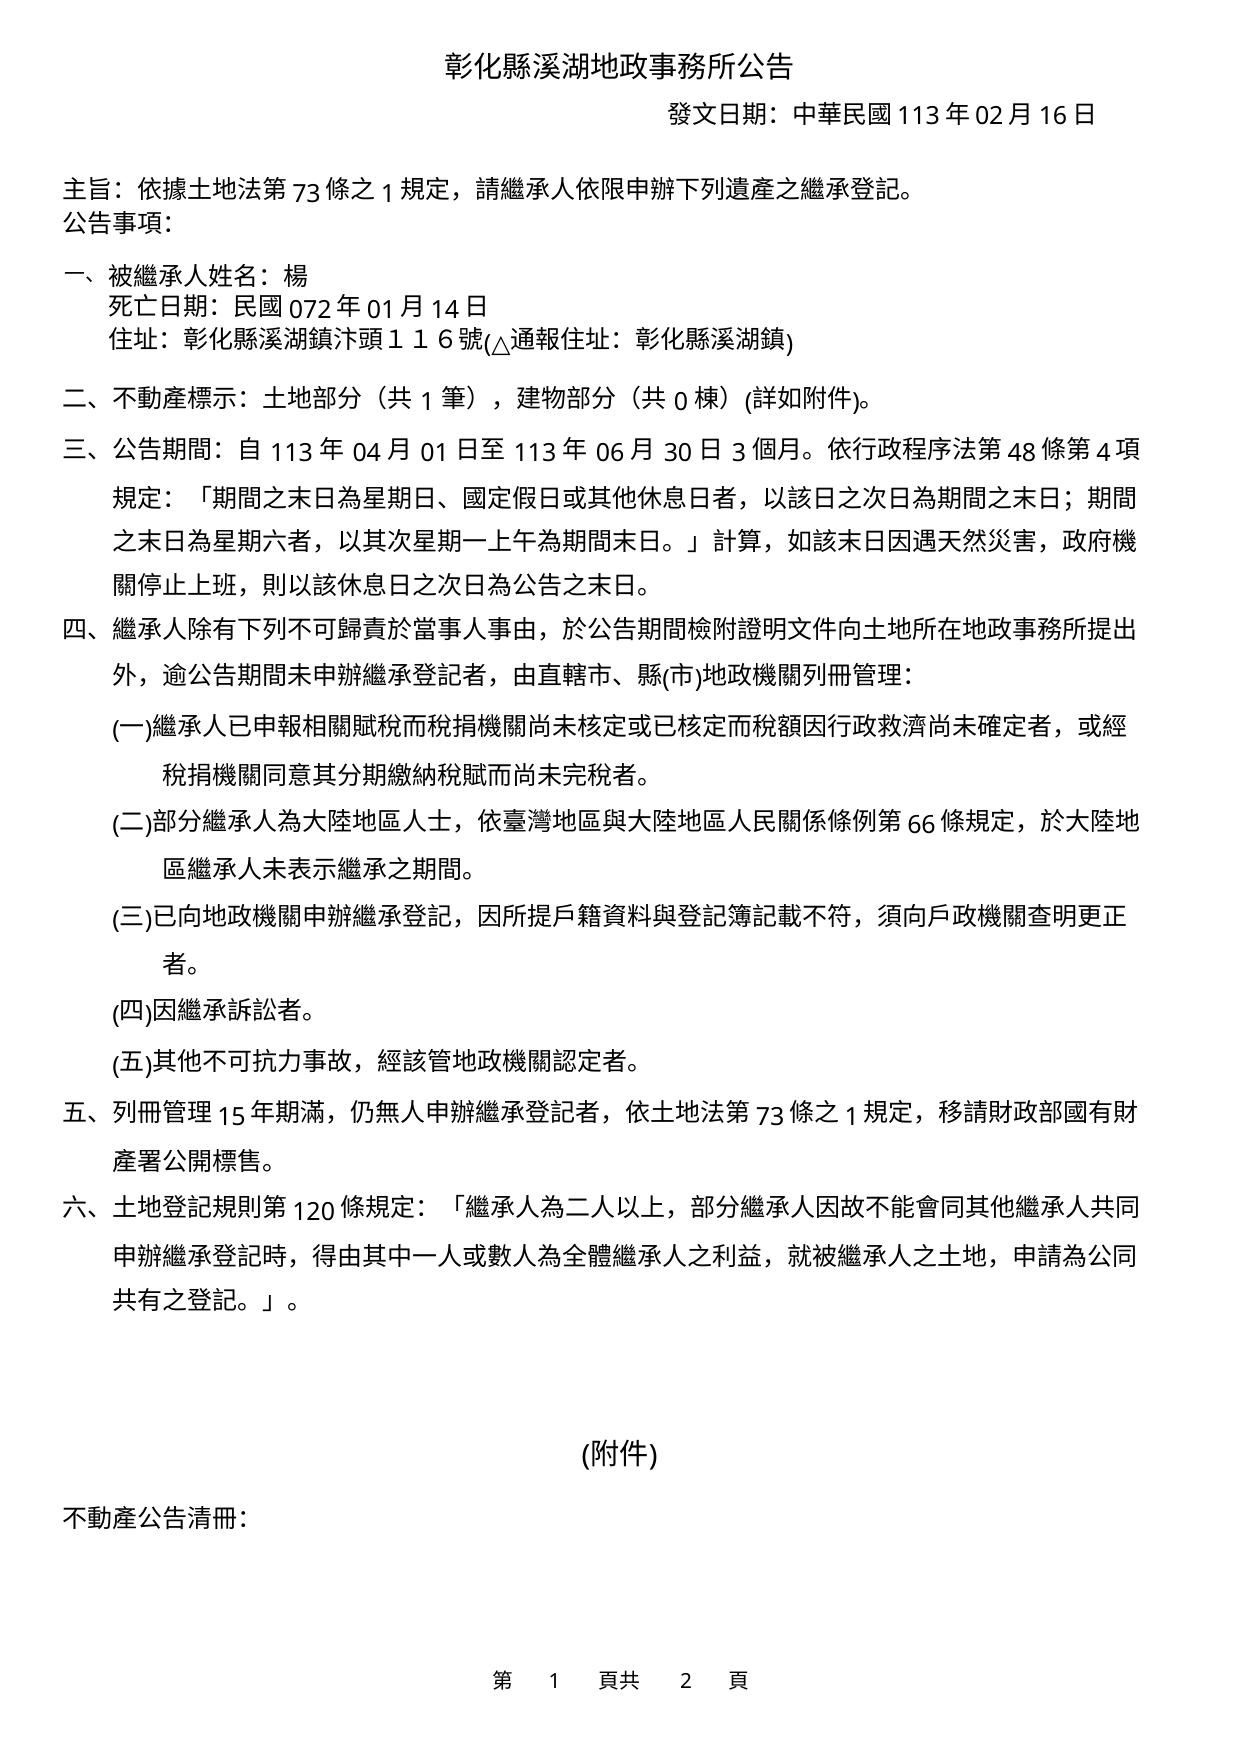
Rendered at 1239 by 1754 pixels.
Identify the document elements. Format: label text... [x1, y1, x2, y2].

table_cell [667, 1383, 718, 1423]
table_header [523, 0, 585, 41]
table_header [667, 0, 718, 41]
table_cell [62, 95, 109, 135]
table_cell [483, 1557, 523, 1661]
table_cell [0, 1383, 62, 1423]
table_cell [653, 1383, 667, 1423]
table_cell [585, 95, 653, 135]
table_cell 第 [483, 1661, 523, 1701]
table_cell [1177, 1383, 1239, 1423]
table_cell [667, 135, 718, 176]
table_cell 被繼承人姓名：楊 死亡日期：民國072年01月14日 住址：彰化縣溪湖鎮汴頭１１６號(△通報住址：彰化縣溪湖鎮) [109, 263, 1177, 384]
table_cell [653, 95, 667, 135]
table_cell [0, 41, 62, 94]
table_header [718, 0, 759, 41]
table_cell [62, 1383, 109, 1423]
table_cell [109, 1557, 482, 1661]
table_cell [585, 135, 653, 176]
table_header [1177, 0, 1239, 41]
table_cell [523, 1383, 585, 1423]
table_cell [1177, 176, 1239, 246]
table_cell [759, 1557, 1177, 1661]
table_cell [1177, 41, 1239, 94]
table_header [759, 0, 1177, 41]
table_cell [0, 1424, 62, 1485]
table_cell 不動產公告清冊： [62, 1485, 1177, 1557]
table_cell [0, 1557, 62, 1661]
table_cell 一、 [62, 263, 109, 313]
table_cell [718, 135, 759, 176]
table_cell 1 [523, 1661, 585, 1701]
table_cell [0, 246, 62, 262]
table_header [483, 0, 523, 41]
table_cell [523, 135, 585, 176]
table_cell [109, 135, 482, 176]
table_cell [62, 314, 109, 384]
table_cell [523, 95, 585, 135]
table_cell [1177, 1661, 1239, 1701]
table_header [109, 0, 482, 41]
table_cell [653, 1557, 667, 1661]
table_cell [1177, 135, 1239, 176]
table_cell [62, 1557, 109, 1661]
table_cell [109, 1661, 482, 1701]
table_cell [653, 135, 667, 176]
table_cell [0, 384, 62, 1383]
table_header [62, 0, 109, 41]
table_cell [483, 135, 523, 176]
table_cell 二、不動產標示：土地部分（共 1 筆），建物部分（共 0 棟）(詳如附件)。 三、公告期間：自 113 年 04 月 01 日至 113 年 06 月 30 日 3 個月。依行政程序法第48條第4項 規定：「期間之末日為星期日、國定假日或其他休息日者，以該日之次日為期間之末日；期間 之末日為星期六者，以其次星期一上午為期間末日。」計算，如該末日因遇天然災害，政府機 關停止上班，則以該休息日之次日為公告之末日。 四、繼承人除有下列不可歸責於當事人事由，於公告期間檢附證明文件向土地所在地政事務所提出 外，逾公告期間未申辦繼承登記者，由直轄市、縣(市)地政機關列冊管理： (一)繼承人已申報相關賦稅而稅捐機關尚未核定或已核定而稅額因行政救濟尚未確定者，或經 稅捐機關同意其分期繳納稅賦而尚未完稅者。 (二)部分繼承人為大陸地區人士，依臺灣地區與大陸地區人民關係條例第66條規定，於大陸地 區繼承人未表示繼承之期間。 (三)已向地政機關申辦繼承登記，因所提戶籍資料與登記簿記載不符，須向戶政機關查明更正 者。 (四)因繼承訴訟者。 (五)其他不可抗力事故，經該管地政機關認定者。 五、列冊管理15年期滿，仍無人申辦繼承登記者，依土地法第73條之1規定，移請財政部國有財 產署公開標售。 六、土地登記規則第120條規定：「繼承人為二人以上，部分繼承人因故不能會同其他繼承人共同 申辦繼承登記時，得由其中一人或數人為全體繼承人之利益，就被繼承人之土地，申請為公同 共有之登記。」。 [62, 384, 1177, 1383]
table_cell [0, 135, 62, 176]
table_cell [0, 95, 62, 135]
table_cell [1177, 1424, 1239, 1485]
table_cell [483, 1383, 523, 1423]
table_cell [1177, 263, 1239, 313]
table_cell [585, 1383, 653, 1423]
table_cell [62, 1661, 109, 1701]
table_cell 頁 [718, 1661, 759, 1701]
table_cell [0, 176, 62, 246]
table_cell [0, 263, 62, 313]
table_cell [0, 314, 62, 384]
table_cell [1177, 246, 1239, 262]
table_cell 發文日期：中華民國113年02月16日 [667, 95, 1177, 135]
table_header [585, 0, 653, 41]
table_cell 2 [653, 1661, 718, 1701]
table_cell [759, 1661, 1177, 1701]
table_cell [1177, 1557, 1239, 1661]
table_cell [718, 1383, 759, 1423]
table_cell [62, 135, 109, 176]
table_cell [1177, 1485, 1239, 1557]
table_cell [585, 1557, 653, 1661]
table_cell [718, 1557, 759, 1661]
table_cell [667, 1557, 718, 1661]
table_cell [0, 1661, 62, 1701]
table_cell [109, 95, 482, 135]
table_cell (附件) [62, 1424, 1177, 1485]
table_cell 頁共 [585, 1661, 653, 1701]
table_cell 主旨：依據土地法第73條之1規定，請繼承人依限申辦下列遺產之繼承登記。 公告事項： [62, 176, 1177, 262]
table_header [0, 0, 62, 41]
table_cell [0, 1485, 62, 1557]
table_cell [1177, 95, 1239, 135]
table_cell [759, 135, 1177, 176]
table_header [653, 0, 667, 41]
table_cell [483, 95, 523, 135]
table_cell [1177, 384, 1239, 1383]
table_cell 彰化縣溪湖地政事務所公告 [62, 41, 1177, 94]
table_cell [523, 1557, 585, 1661]
table_cell [1177, 314, 1239, 384]
table_cell [759, 1383, 1177, 1423]
table_cell [109, 1383, 482, 1423]
